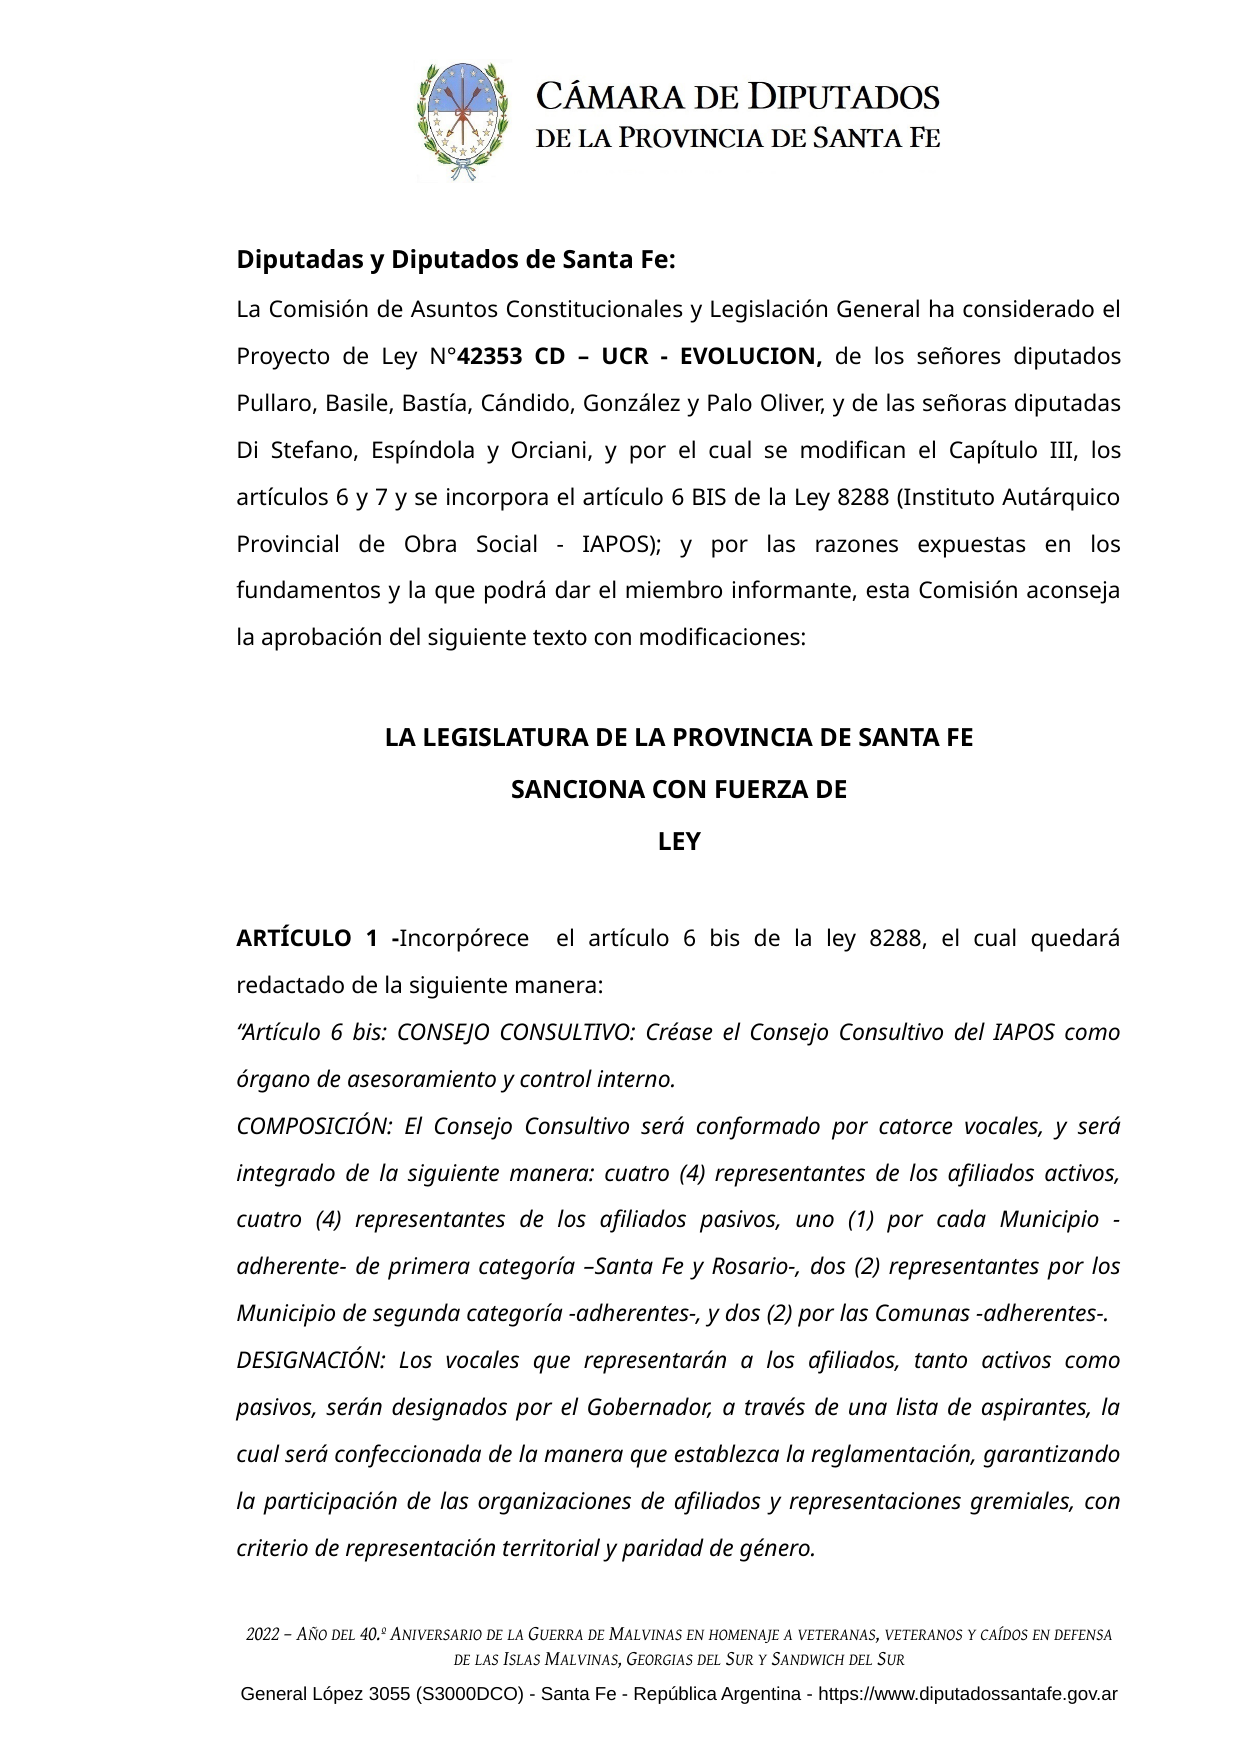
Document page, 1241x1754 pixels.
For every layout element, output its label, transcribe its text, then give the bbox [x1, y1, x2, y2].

picture [413, 59, 945, 183]
text DESIGNACIÓN: Los vocales que representarán a los afiliados, tanto activos como pasivos, serán designados por el Gobernador, a través de una lista de aspirantes, la cual será confeccionada de la manera que establezca la reglamentación, garantizando la participación de las organizaciones de afiliados y representaciones gremiales, con criterio de representación territorial y paridad de género. [236, 1344, 1122, 1563]
text ARTÍCULO 1 -Incorpórece el artículo 6 bis de la ley 8288, el cual quedará redactado de la siguiente manera: [236, 922, 1122, 1000]
text La Comisión de Asuntos Constitucionales y Legislación General ha considerado el Proyecto de Ley N°42353 CD – UCR - EVOLUCION, de los señores diputados Pullaro, Basile, Bastía, Cándido, González y Palo Oliver, y de las señoras diputadas Di Stefano, Espíndola y Orciani, y por el cual se modifican el Capítulo III, los artículos 6 y 7 y se incorpora el artículo 6 BIS de la Ley 8288 (Instituto Autárquico Provincial de Obra Social - IAPOS); y por las razones expuestas en los fundamentos y la que podrá dar el miembro informante, esta Comisión aconseja la aprobación del siguiente texto con modificaciones: [236, 293, 1122, 653]
text “Artículo 6 bis: CONSEJO CONSULTIVO: Créase el Consejo Consultivo del IAPOS como órgano de asesoramiento y control interno. [236, 1016, 1122, 1094]
text Diputadas y Diputados de Santa Fe: [236, 242, 1122, 276]
text LEY [236, 823, 1122, 858]
text SANCIONA CON FUERZA DE [236, 772, 1122, 806]
text COMPOSICIÓN: El Consejo Consultivo será conformado por catorce vocales, y será integrado de la siguiente manera: cuatro (4) representantes de los afiliados activos, cuatro (4) representantes de los afiliados pasivos, uno (1) por cada Municipio -adherente- de primera categoría –Santa Fe y Rosario-, dos (2) representantes por los Municipio de segunda categoría -adherentes-, y dos (2) por las Comunas -adherentes-. [236, 1110, 1122, 1328]
text LA LEGISLATURA DE LA PROVINCIA DE SANTA FE [236, 720, 1122, 754]
